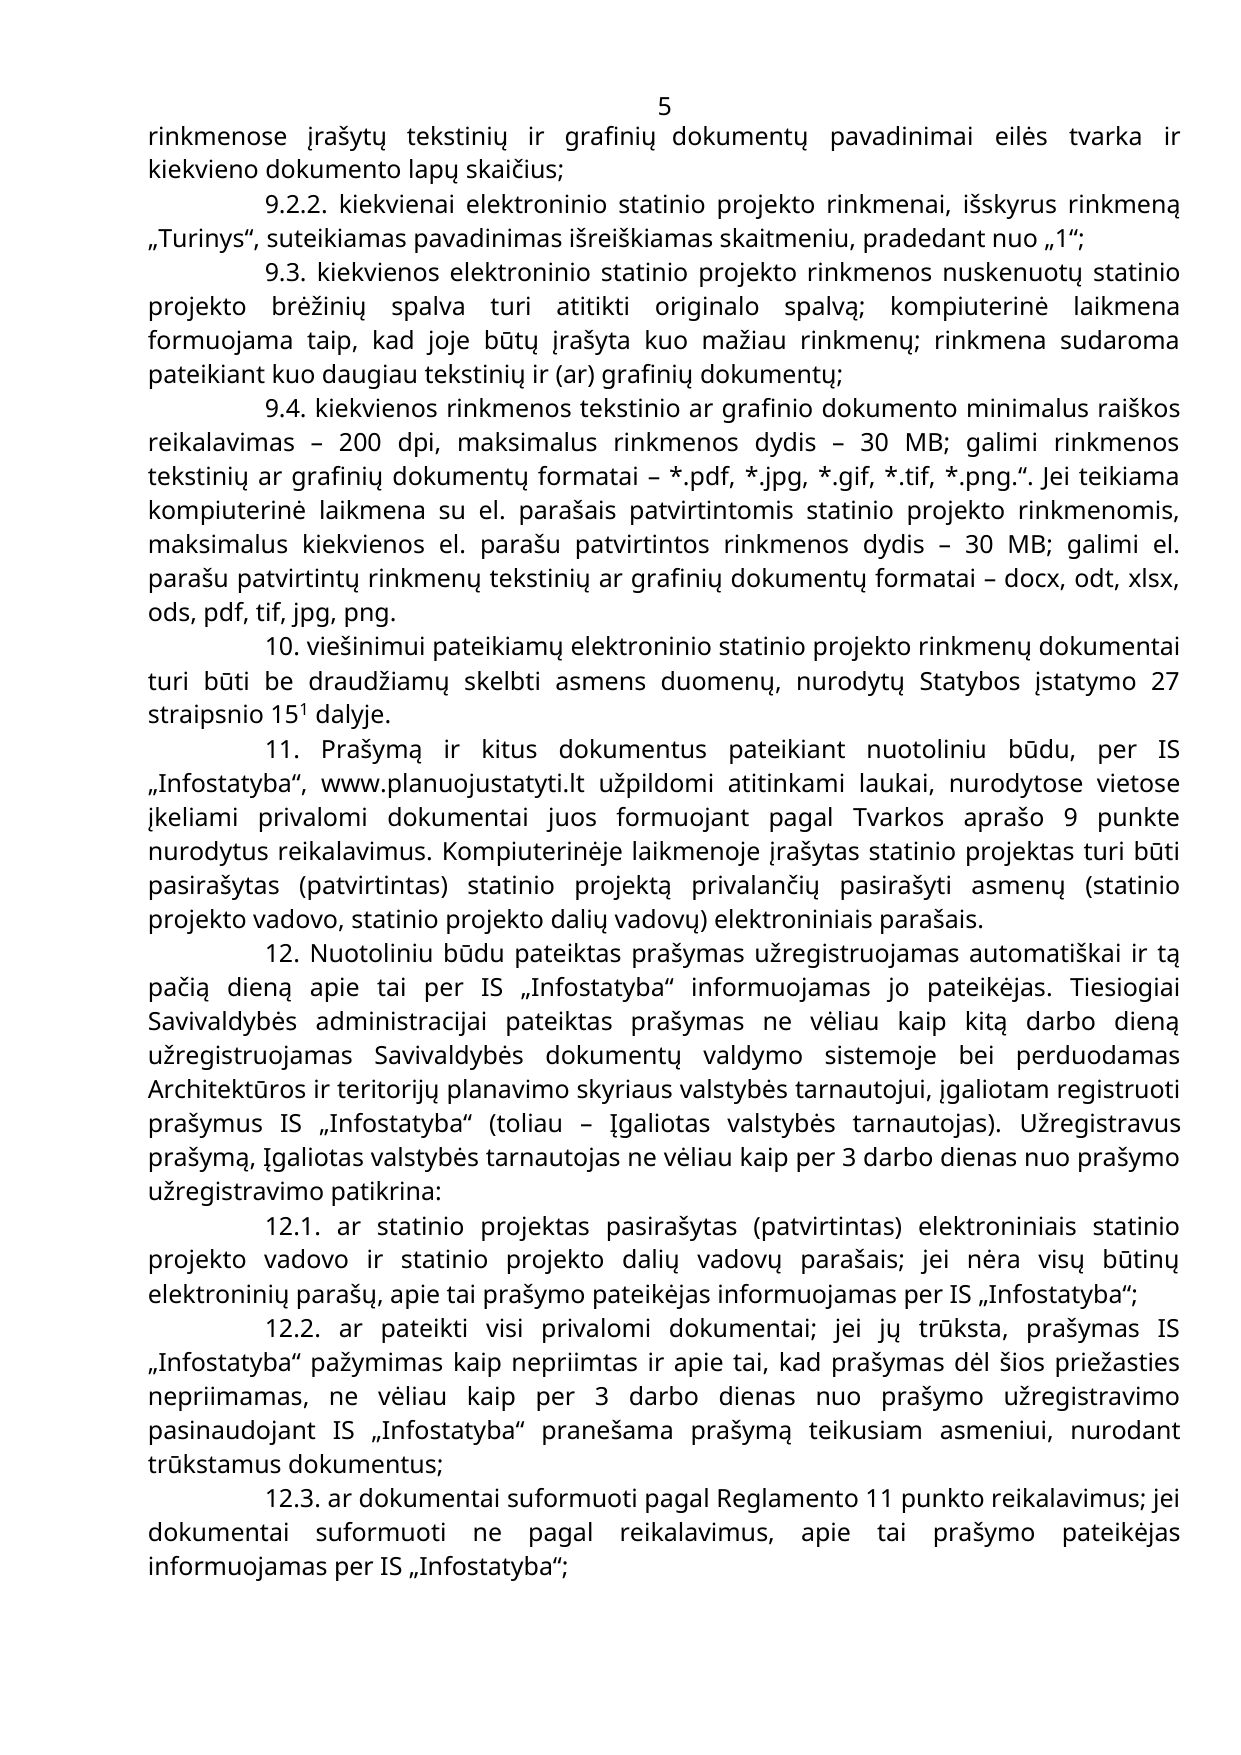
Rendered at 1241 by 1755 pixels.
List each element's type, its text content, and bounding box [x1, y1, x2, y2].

text 10. viešinimui pateikiamų elektroninio statinio projekto rinkmenų dokumentai turi būti be draudžiamų skelbti asmens duomenų, nurodytų Statybos įstatymo 27 straipsnio 151 dalyje. [148, 629, 1181, 731]
text 12.3. ar dokumentai suformuoti pagal Reglamento 11 punkto reikalavimus; jei dokumentai suformuoti ne pagal reikalavimus, apie tai prašymo pateikėjas informuojamas per IS „Infostatyba“; [148, 1481, 1181, 1583]
text rinkmenose įrašytų tekstinių ir grafinių dokumentų pavadinimai eilės tvarka ir kiekvieno dokumento lapų skaičius; [148, 118, 1181, 186]
text 12. Nuotoliniu būdu pateiktas prašymas užregistruojamas automatiškai ir tą pačią dieną apie tai per IS „Infostatyba“ informuojamas jo pateikėjas. Tiesiogiai Savivaldybės administracijai pateiktas prašymas ne vėliau kaip kitą darbo dieną užregistruojamas Savivaldybės dokumentų valdymo sistemoje bei perduodamas Architektūros ir teritorijų planavimo skyriaus valstybės tarnautojui, įgaliotam registruoti prašymus IS „Infostatyba“ (toliau – Įgaliotas valstybės tarnautojas). Užregistravus prašymą, Įgaliotas valstybės tarnautojas ne vėliau kaip per 3 darbo dienas nuo prašymo užregistravimo patikrina: [148, 936, 1181, 1208]
text 9.4. kiekvienos rinkmenos tekstinio ar grafinio dokumento minimalus raiškos reikalavimas – 200 dpi, maksimalus rinkmenos dydis – 30 MB; galimi rinkmenos tekstinių ar grafinių dokumentų formatai – *.pdf, *.jpg, *.gif, *.tif, *.png.“. Jei teikiama kompiuterinė laikmena su el. parašais patvirtintomis statinio projekto rinkmenomis, maksimalus kiekvienos el. parašu patvirtintos rinkmenos dydis – 30 MB; galimi el. parašu patvirtintų rinkmenų tekstinių ar grafinių dokumentų formatai – docx, odt, xlsx, ods, pdf, tif, jpg, png. [148, 391, 1181, 629]
text 9.2.2. kiekvienai elektroninio statinio projekto rinkmenai, išskyrus rinkmeną „Turinys“, suteikiamas pavadinimas išreiškiamas skaitmeniu, pradedant nuo „1“; [148, 186, 1181, 254]
text 11. Prašymą ir kitus dokumentus pateikiant nuotoliniu būdu, per IS „Infostatyba“, www.planuojustatyti.lt užpildomi atitinkami laukai, nurodytose vietose įkeliami privalomi dokumentai juos formuojant pagal Tvarkos aprašo 9 punkte nurodytus reikalavimus. Kompiuterinėje laikmenoje įrašytas statinio projektas turi būti pasirašytas (patvirtintas) statinio projektą privalančių pasirašyti asmenų (statinio projekto vadovo, statinio projekto dalių vadovų) elektroniniais parašais. [148, 731, 1181, 936]
text 12.1. ar statinio projektas pasirašytas (patvirtintas) elektroniniais statinio projekto vadovo ir statinio projekto dalių vadovų parašais; jei nėra visų būtinų elektroninių parašų, apie tai prašymo pateikėjas informuojamas per IS „Infostatyba“; [148, 1208, 1181, 1310]
text 12.2. ar pateikti visi privalomi dokumentai; jei jų trūksta, prašymas IS „Infostatyba“ pažymimas kaip nepriimtas ir apie tai, kad prašymas dėl šios priežasties nepriimamas, ne vėliau kaip per 3 darbo dienas nuo prašymo užregistravimo pasinaudojant IS „Infostatyba“ pranešama prašymą teikusiam asmeniui, nurodant trūkstamus dokumentus; [148, 1310, 1181, 1481]
text 9.3. kiekvienos elektroninio statinio projekto rinkmenos nuskenuotų statinio projekto brėžinių spalva turi atitikti originalo spalvą; kompiuterinė laikmena formuojama taip, kad joje būtų įrašyta kuo mažiau rinkmenų; rinkmena sudaroma pateikiant kuo daugiau tekstinių ir (ar) grafinių dokumentų; [148, 254, 1181, 391]
